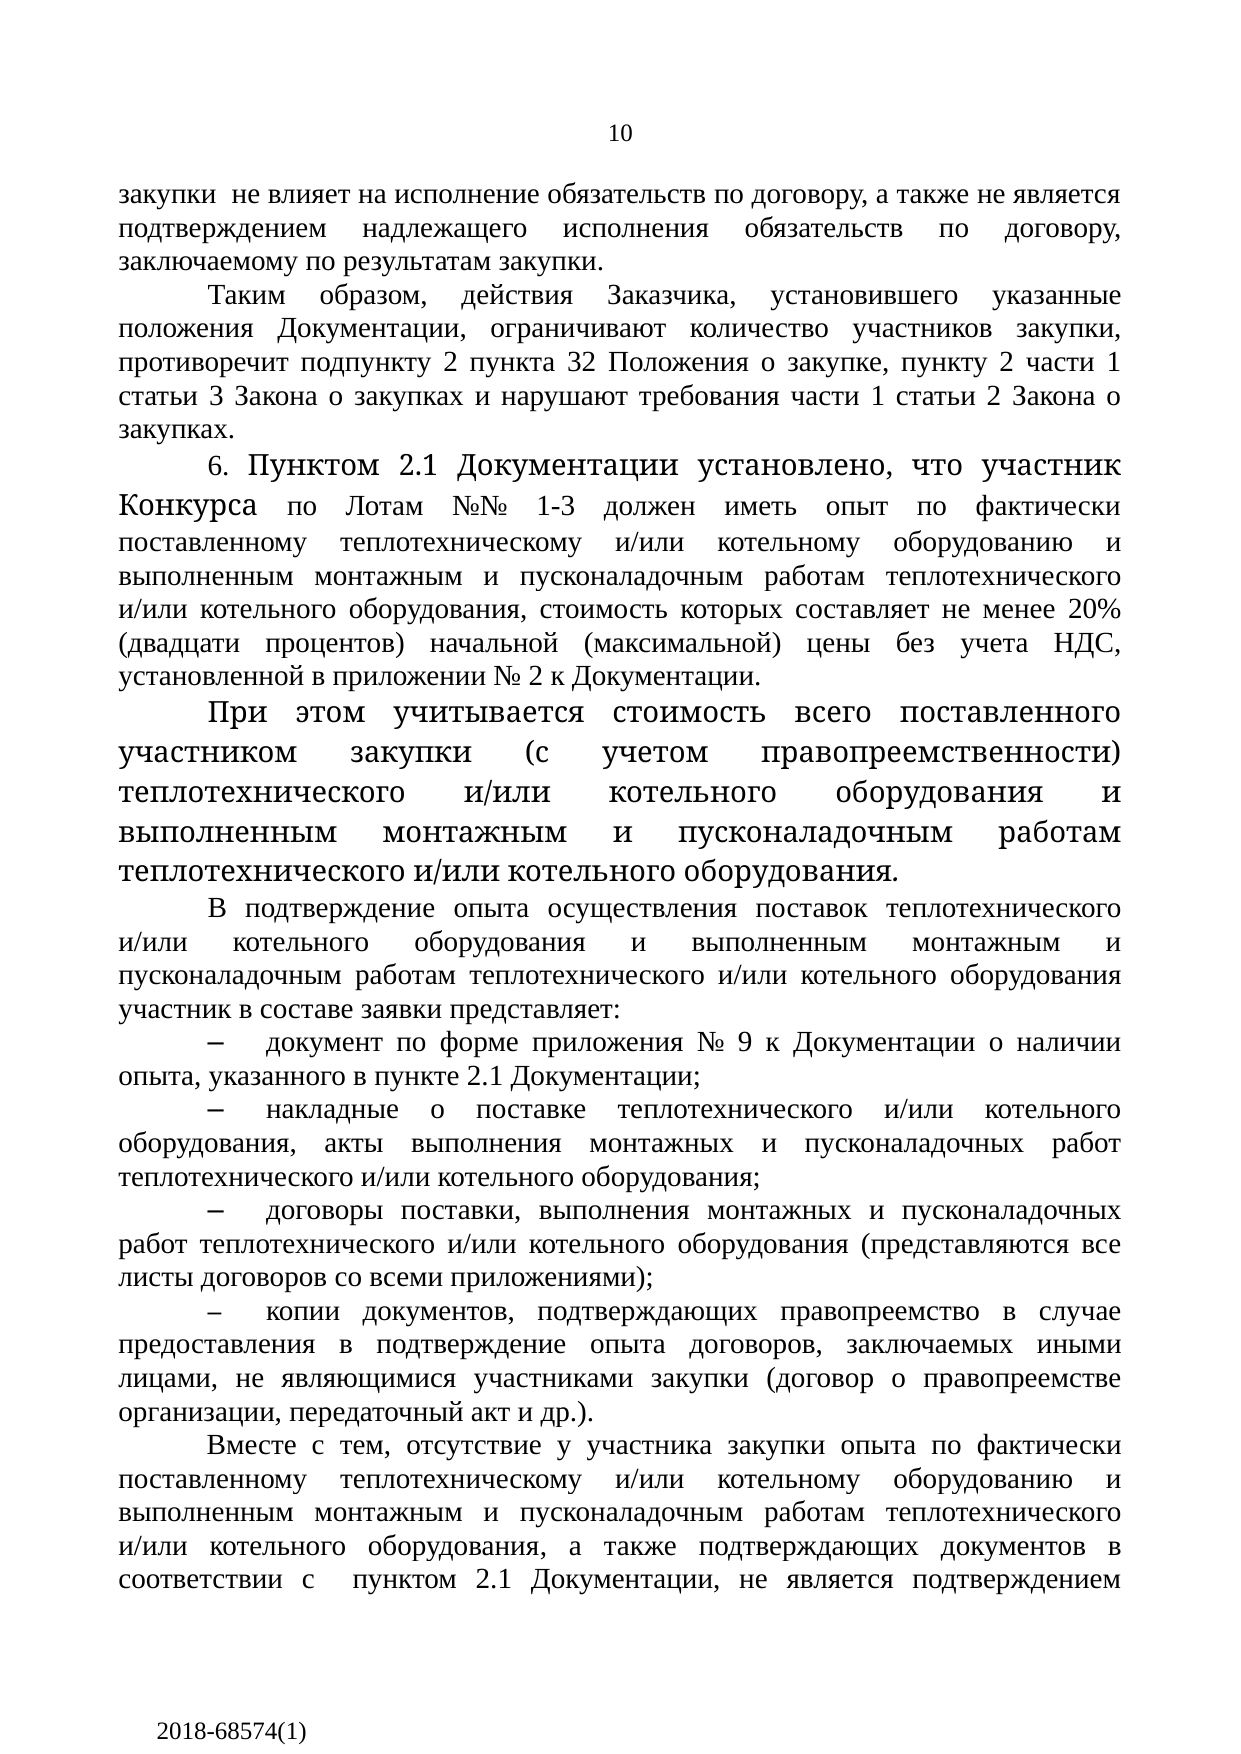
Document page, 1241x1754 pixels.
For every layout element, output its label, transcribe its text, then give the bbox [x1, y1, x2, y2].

text Вместе с тем, отсутствие у участника закупки опыта по фактически поставленному теплотехническому и/или котельному оборудованию и выполненным монтажным и пусконаладочным работам теплотехнического и/или котельного оборудования, а также подтверждающих документов в соответствии с пунктом 2.1 Документации, не является подтверждением [118, 1427, 1122, 1595]
text Таким образом, действия Заказчика, установившего указанные положения Документации, ограничивают количество участников закупки, противоречит подпункту 2 пункта 32 Положения о закупке, пункту 2 части 1 статьи 3 Закона о закупках и нарушают требования части 1 статьи 2 Закона о закупках. [118, 277, 1122, 445]
list копии документов, подтверждающих правопреемство в случае предоставления в подтверждение опыта договоров, заключаемых иными лицами, не являющимися участниками закупки (договор о правопреемстве организации, передаточный акт и др.). [118, 1293, 1122, 1427]
text 6. Пунктом 2.1 Документации установлено, что участник Конкурса по Лотам №№ 1-3 должен иметь опыт по фактически поставленному теплотехническому и/или котельному оборудованию и выполненным монтажным и пусконаладочным работам теплотехнического и/или котельного оборудования, стоимость которых составляет не менее 20% (двадцати процентов) начальной (максимальной) цены без учета НДС, установленной в приложении № 2 к Документации. [118, 445, 1122, 692]
text закупки не влияет на исполнение обязательств по договору, а также не является подтверждением надлежащего исполнения обязательств по договору, заключаемому по результатам закупки. [118, 176, 1122, 277]
text При этом учитывается стоимость всего поставленного участником закупки (с учетом правопреемственности) теплотехнического и/или котельного оборудования и выполненным монтажным и пусконаладочным работам теплотехнического и/или котельного оборудования. [118, 692, 1122, 890]
list документ по форме приложения № 9 к Документации о наличии опыта, указанного в пункте 2.1 Документации; [118, 1024, 1122, 1092]
list договоры поставки, выполнения монтажных и пусконаладочных работ теплотехнического и/или котельного оборудования (представляются все листы договоров со всеми приложениями); [118, 1192, 1122, 1293]
text В подтверждение опыта осуществления поставок теплотехнического и/или котельного оборудования и выполненным монтажным и пусконаладочным работам теплотехнического и/или котельного оборудования участник в составе заявки представляет: [118, 890, 1122, 1024]
list накладные о поставке теплотехнического и/или котельного оборудования, акты выполнения монтажных и пусконаладочных работ теплотехнического и/или котельного оборудования; [118, 1092, 1122, 1192]
